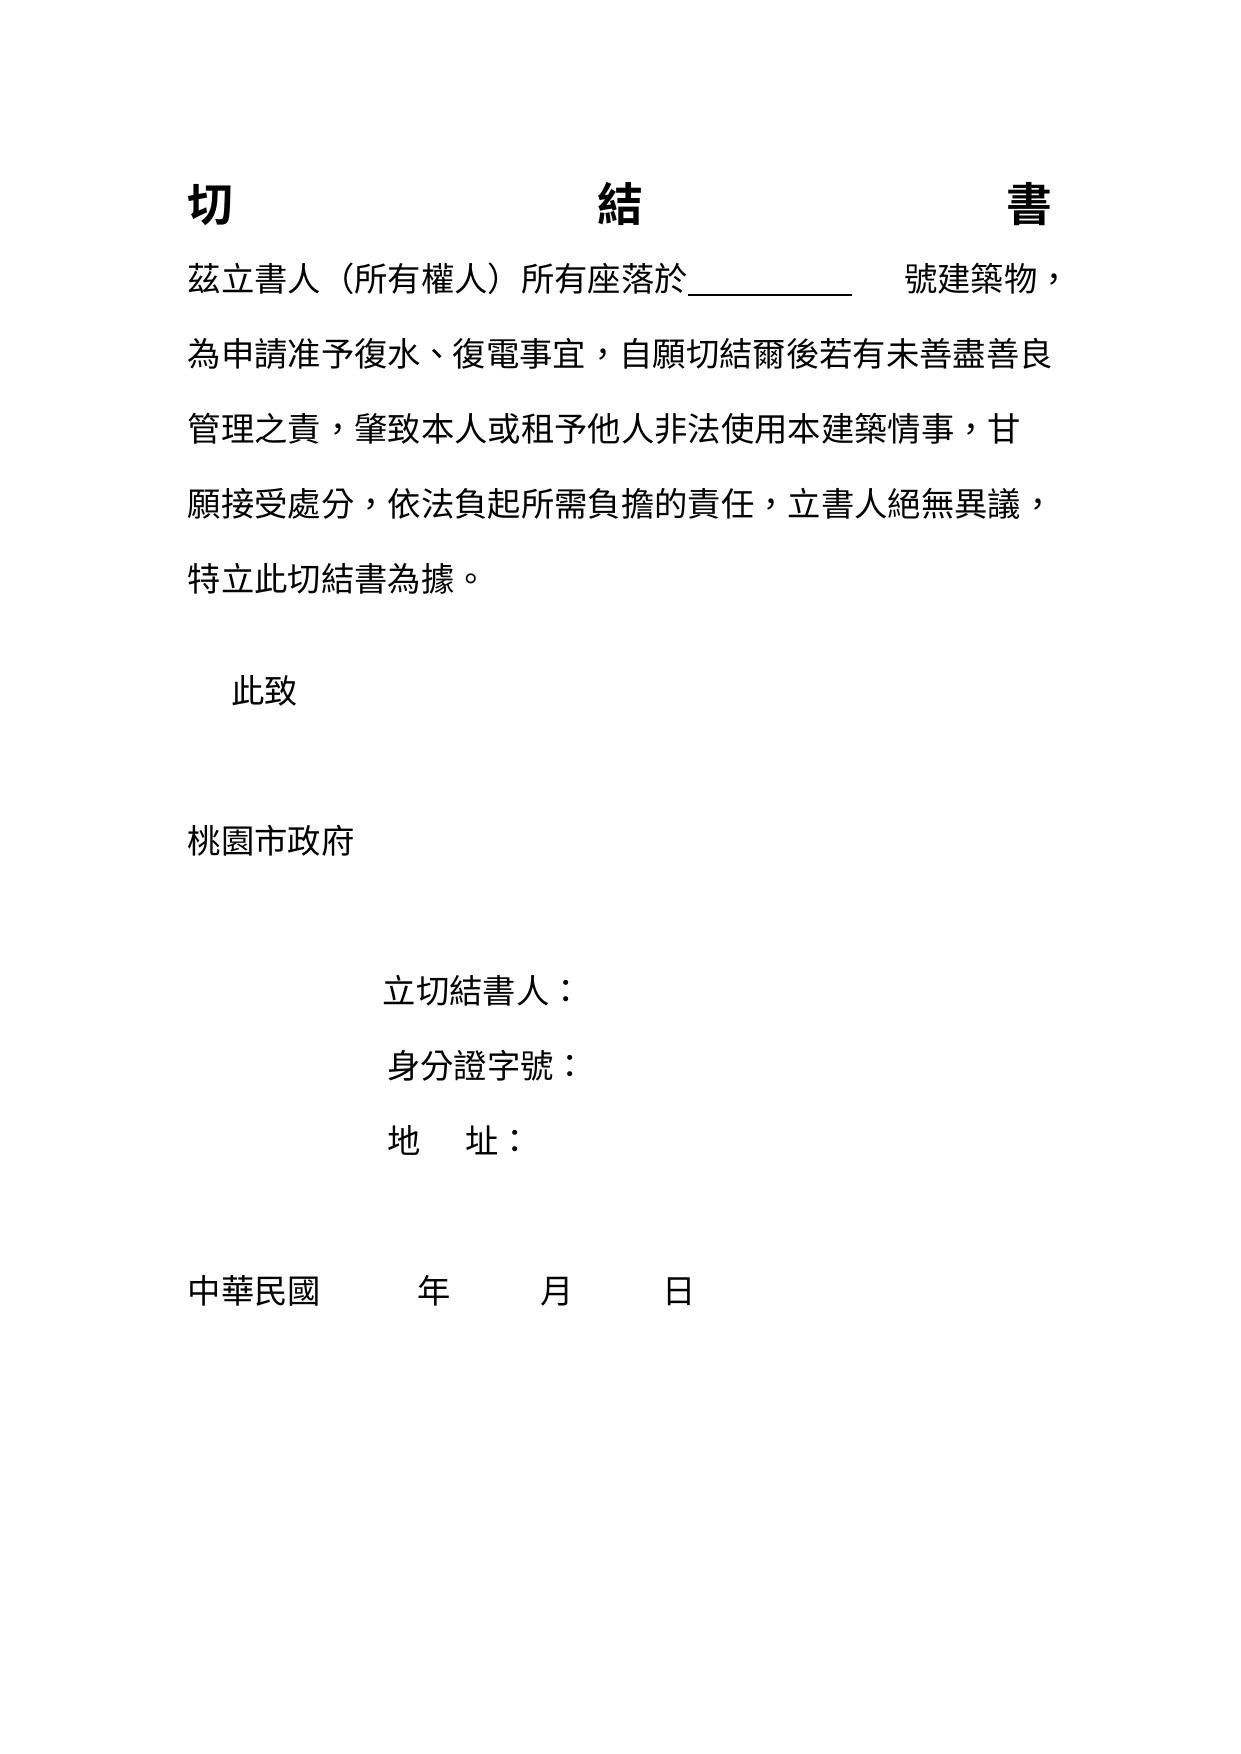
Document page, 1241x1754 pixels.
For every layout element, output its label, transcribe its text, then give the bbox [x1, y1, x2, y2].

text 中華民國 年 月 日 [187, 1252, 1053, 1327]
text 此致 [187, 652, 1053, 727]
text 身分證字號： [187, 1027, 1053, 1102]
text 地 址： [187, 1102, 1053, 1177]
text 立切結書人： [187, 952, 1053, 1027]
text 茲立書人（所有權人）所有座落於 號建築物，為申請准予復水、復電事宜，自願切結爾後若有未善盡善良管理之責，肇致本人或租予他人非法使用本建築情事，甘願接受處分，依法負起所需負擔的責任，立書人絕無異議，特立此切結書為據。 [187, 239, 1053, 614]
text 切結書 [187, 164, 1053, 239]
text 桃園市政府 [187, 802, 1053, 877]
